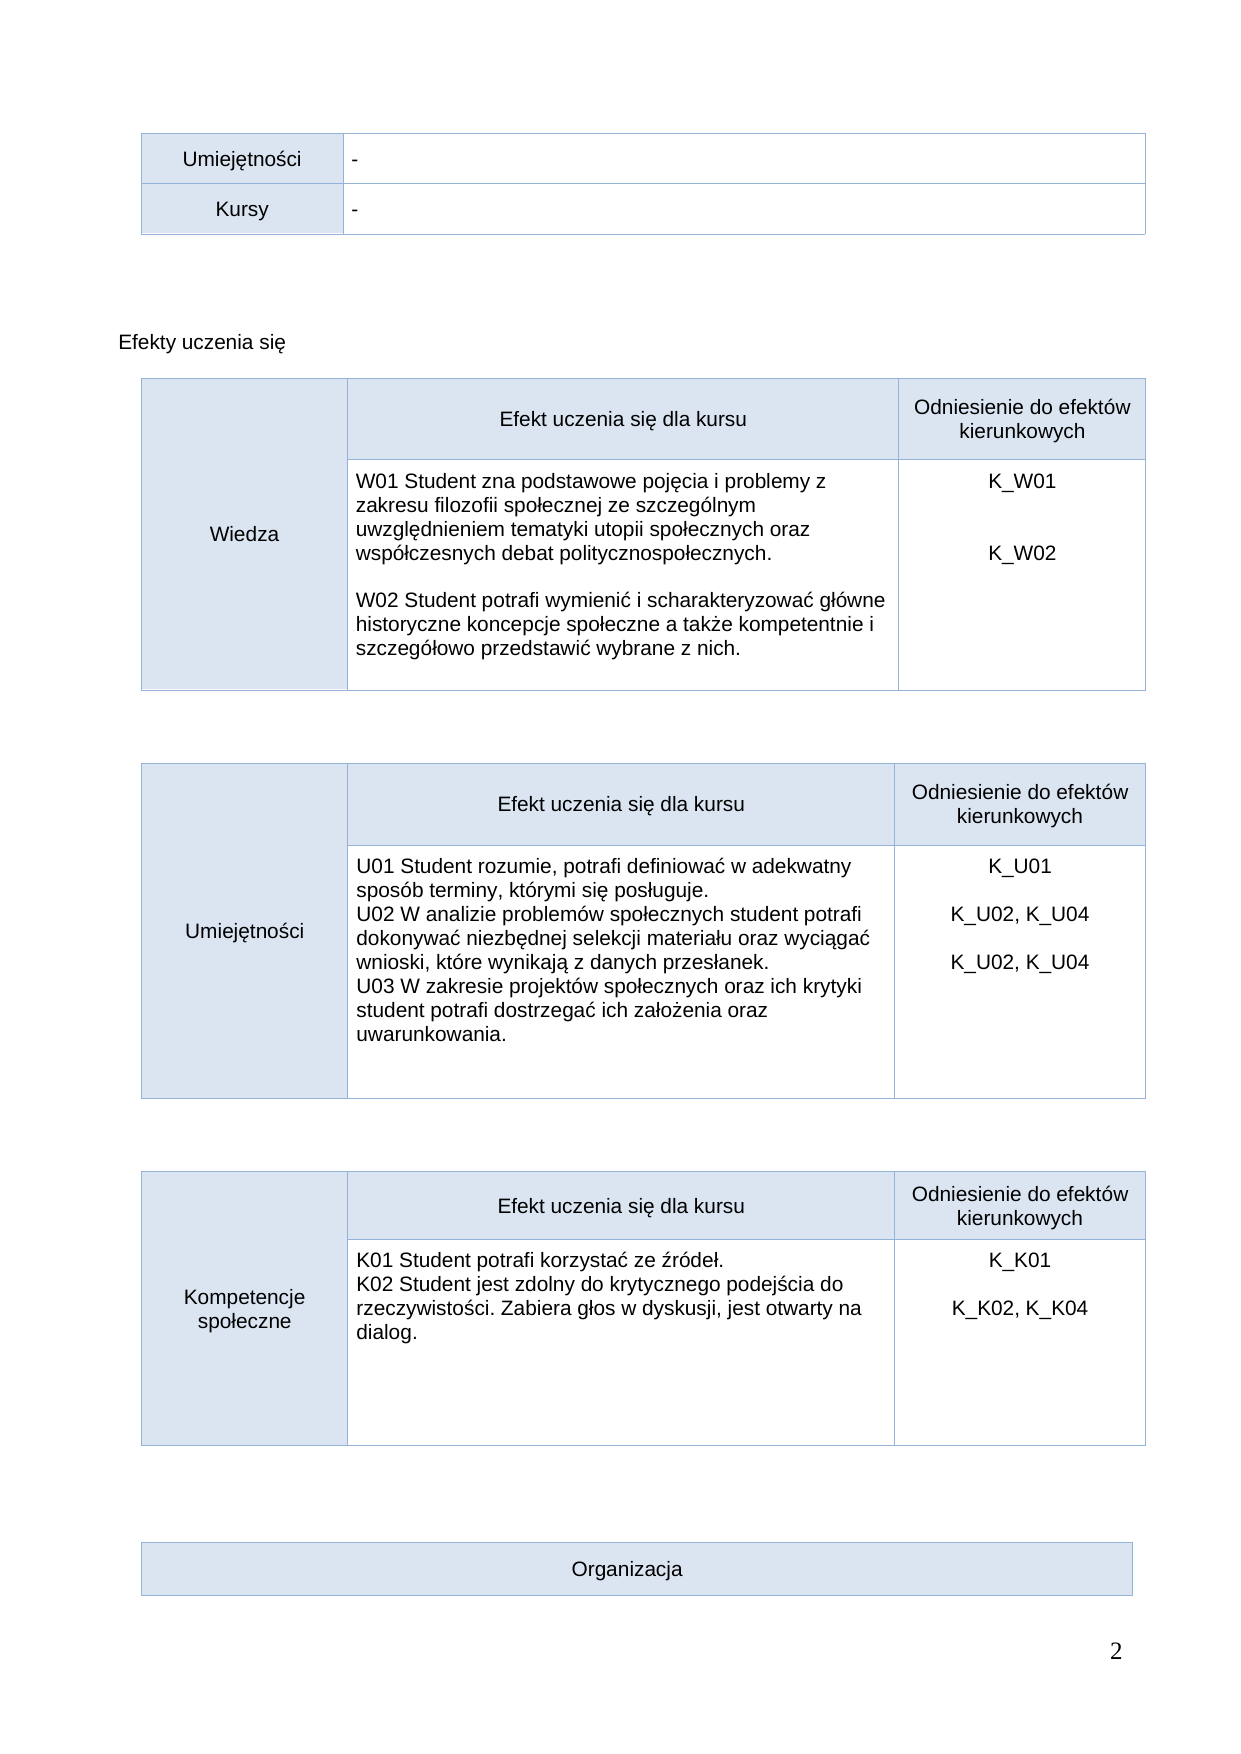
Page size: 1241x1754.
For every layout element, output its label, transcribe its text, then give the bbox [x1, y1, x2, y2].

table_header Odniesienie do efektów kierunkowych [895, 764, 1145, 845]
table_header Efekt uczenia się dla kursu [348, 764, 894, 845]
table_cell - [344, 134, 1145, 183]
table_header Odniesienie do efektów kierunkowych [895, 1172, 1145, 1239]
table_cell - [344, 184, 1145, 233]
table_header Kompetencje społeczne [142, 1172, 347, 1445]
table_cell K_U01 K_U02, K_U04 K_U02, K_U04 [895, 846, 1145, 1098]
table_header Efekt uczenia się dla kursu [348, 1172, 894, 1239]
table_cell K_W01 K_W02 [899, 460, 1145, 689]
table_header Efekt uczenia się dla kursu [348, 379, 898, 459]
table_cell W01 Student zna podstawowe pojęcia i problemy z zakresu filozofii społecznej ze szczególnym uwzględnieniem tematyki utopii społecznych oraz współczesnych debat politycznospołecznych. W02 Student potrafi wymienić i scharakteryzować główne historyczne koncepcje społeczne a także kompetentnie i szczegółowo przedstawić wybrane z nich. [348, 460, 898, 689]
table_header Umiejętności [142, 764, 347, 1098]
table_cell K_K01 K_K02, K_K04 [895, 1240, 1145, 1445]
table_cell U01 Student rozumie, potrafi definiować w adekwatny sposób terminy, którymi się posługuje. U02 W analizie problemów społecznych student potrafi dokonywać niezbędnej selekcji materiału oraz wyciągać wnioski, które wynikają z danych przesłanek. U03 W zakresie projektów społecznych oraz ich krytyki student potrafi dostrzegać ich założenia oraz uwarunkowania. [348, 846, 894, 1098]
text Efekty uczenia się [118, 330, 1122, 354]
table_cell Kursy [142, 184, 343, 233]
table_header Odniesienie do efektów kierunkowych [899, 379, 1145, 459]
table_header Wiedza [142, 379, 347, 689]
table_cell Umiejętności [142, 134, 343, 183]
table_cell K01 Student potrafi korzystać ze źródeł. K02 Student jest zdolny do krytycznego podejścia do rzeczywistości. Zabiera głos w dyskusji, jest otwarty na dialog. [348, 1240, 894, 1445]
table_header Organizacja [142, 1543, 1132, 1595]
